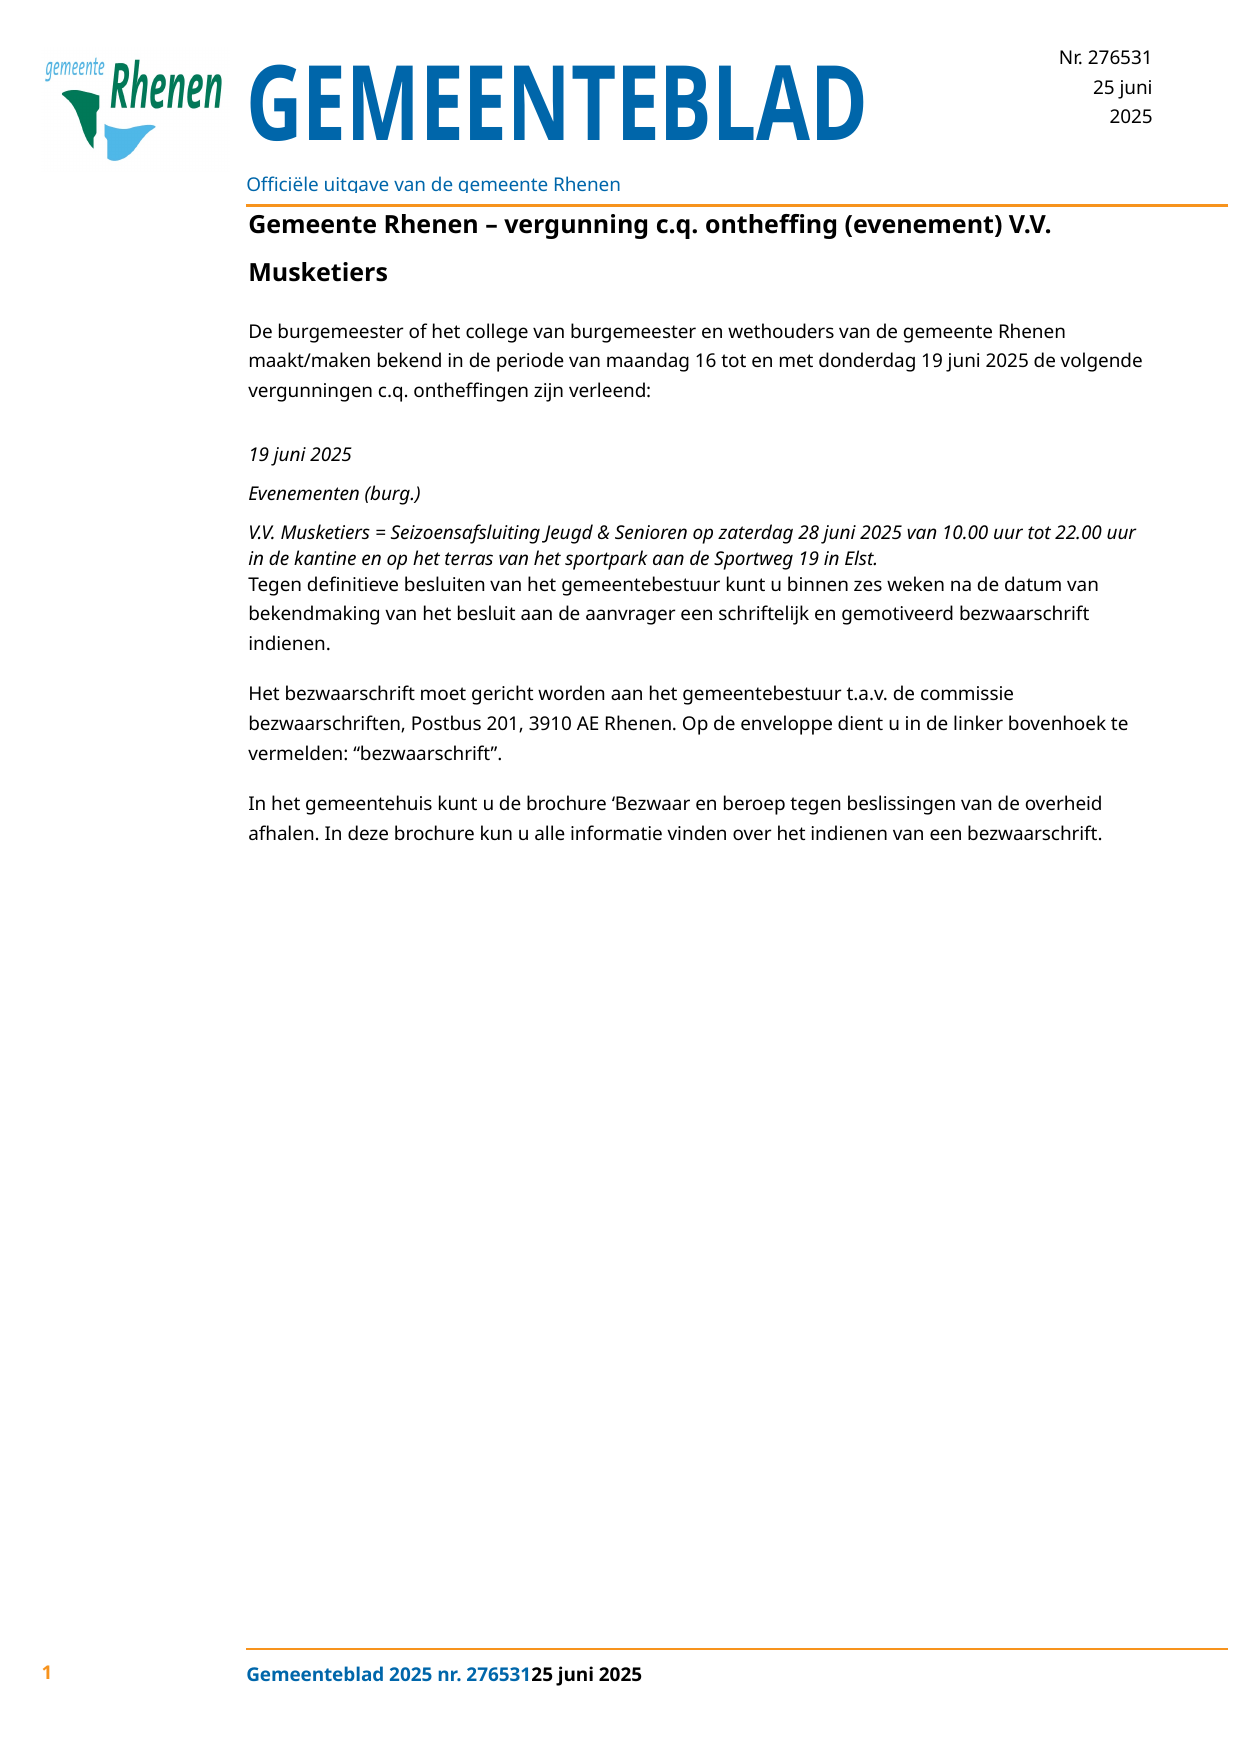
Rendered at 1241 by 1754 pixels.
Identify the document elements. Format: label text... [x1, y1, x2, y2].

text Gemeente Rhenen – vergunning c.q. ontheffing (evenement) V.V. Musketiers [248, 207, 1152, 288]
text Tegen definitieve besluiten van het gemeentebestuur kunt u binnen zes weken na de datum van bekendmaking van het besluit aan de aanvrager een schriftelijk en gemotiveerd bezwaarschrift indienen. [248, 571, 1152, 656]
text 19 juni 2025 [248, 441, 1152, 467]
text V.V. Musketiers = Seizoensafsluiting Jeugd & Senioren op zaterdag 28 juni 2025 van 10.00 uur tot 22.00 uur in de kantine en op het terras van het sportpark aan de Sportweg 19 in Elst. [248, 519, 1152, 571]
text Evenementen (burg.) [248, 480, 1152, 506]
picture [41, 47, 231, 172]
text In het gemeentehuis kunt u de brochure ‘Bezwaar en beroep tegen beslissingen van de overheid afhalen. In deze brochure kun u alle informatie vinden over het indienen van een bezwaarschrift. [248, 790, 1152, 846]
text Het bezwaarschrift moet gericht worden aan het gemeentebestuur t.a.v. de commissie bezwaarschriften, Postbus 201, 3910 AE Rhenen. Op de enveloppe dient u in de linker bovenhoek te vermelden: “bezwaarschrift”. [248, 681, 1152, 766]
text De burgemeester of het college van burgemeester en wethouders van de gemeente Rhenen maakt/maken bekend in de periode van maandag 16 tot en met donderdag 19 juni 2025 de volgende vergunningen c.q. ontheffingen zijn verleend: [248, 318, 1152, 403]
